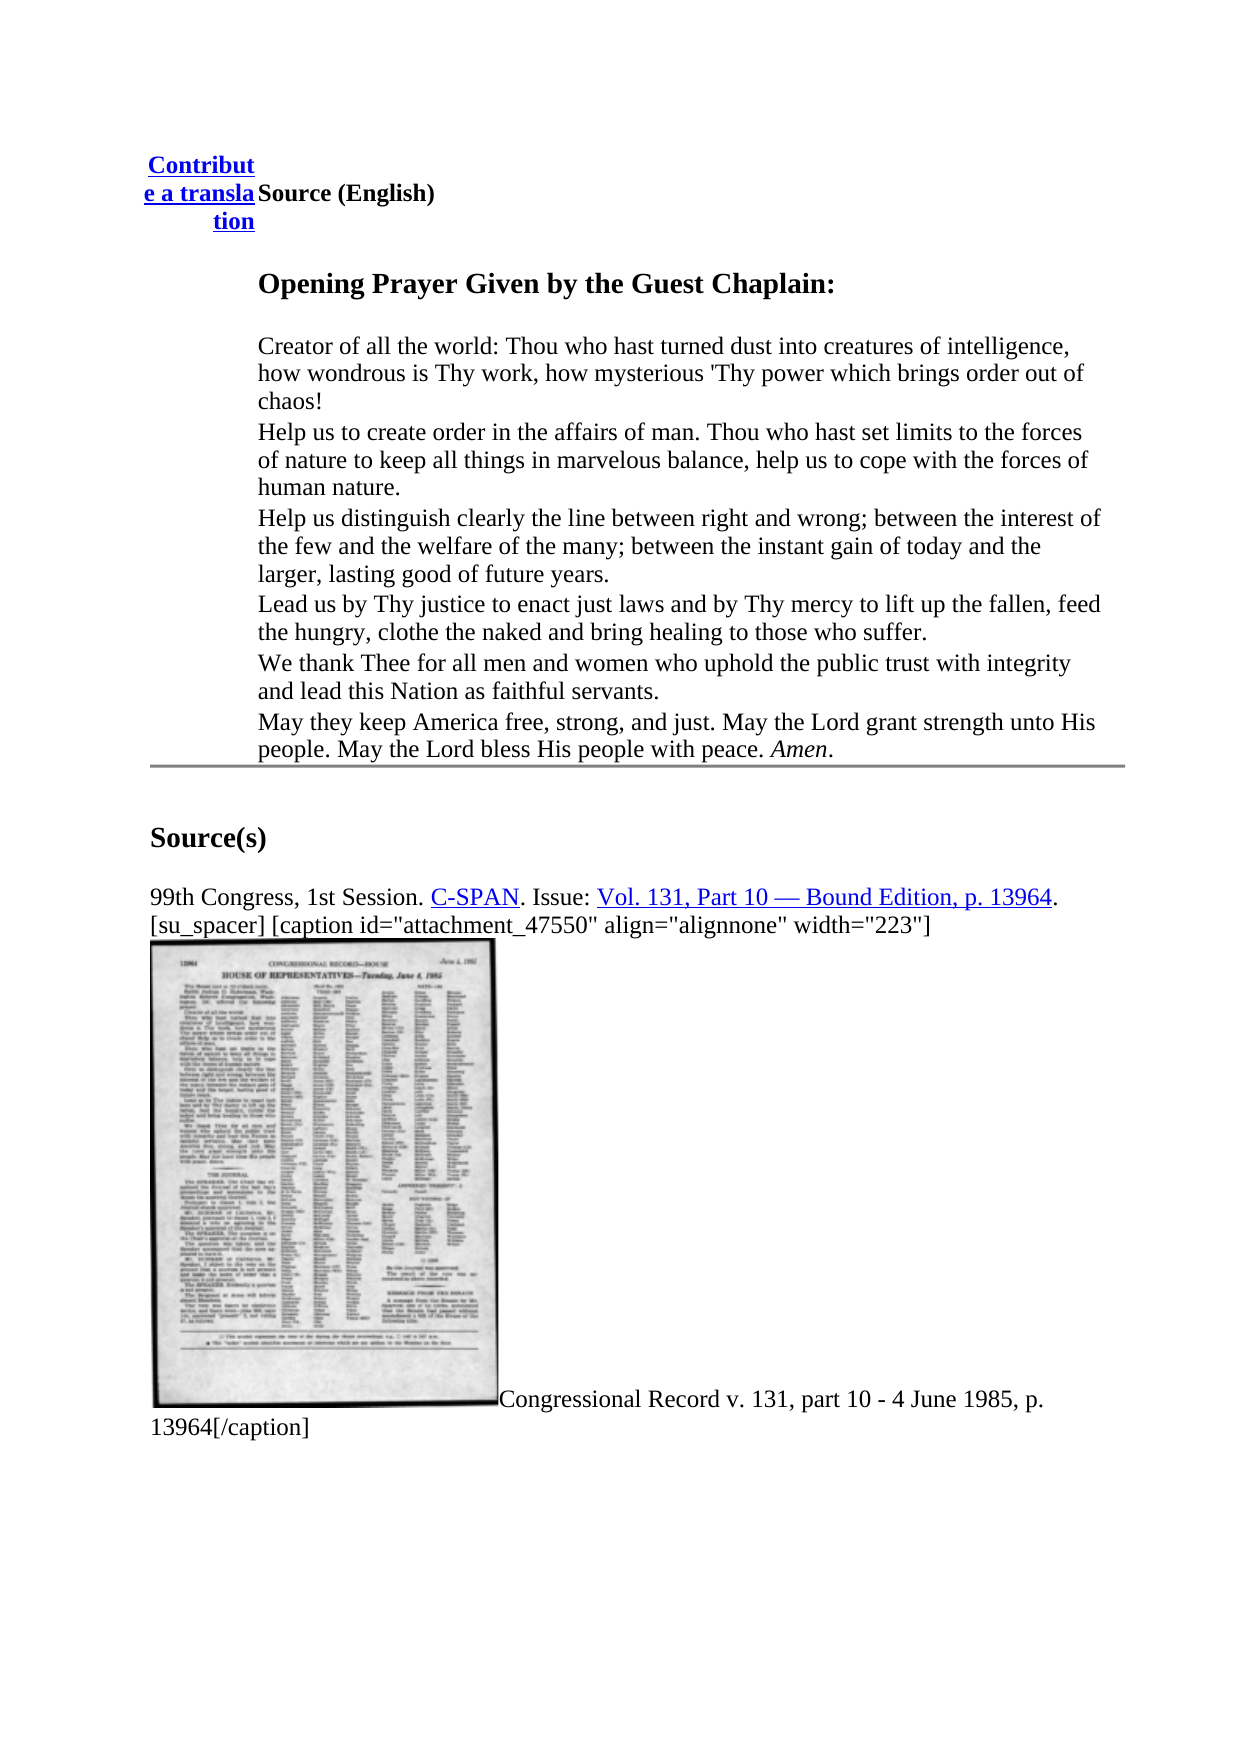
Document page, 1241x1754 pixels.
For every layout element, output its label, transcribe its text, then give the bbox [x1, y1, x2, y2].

table_cell [135, 416, 256, 503]
subtitle Source(s) [150, 822, 1090, 854]
table_cell Lead us by Thy justice to enact just laws and by Thy mercy to lift up the fallen, feed the hungry, clothe the naked and bring healing to those who suffer. [256, 589, 1105, 647]
table_header Source (English) [256, 150, 1105, 236]
table_cell Opening Prayer Given by the Guest Chaplain: [256, 236, 1105, 330]
table_cell [135, 648, 256, 706]
table_cell [135, 236, 256, 330]
table_cell [135, 706, 256, 764]
table_cell Help us distinguish clearly the line between right and wrong; between the interest of the few and the welfare of the many; between the instant gain of today and the larger, lasting good of future years. [256, 503, 1105, 589]
table_cell [135, 589, 256, 647]
text 99th Congress, 1st Session. C-SPAN. Issue: Vol. 131, Part 10 — Bound Edition, p. 13964. [su_spacer] [caption id="attachment_47550" align="alignnone" width="223"]Congressional Record v. 131, part 10 - 4 June 1985, p. 13964[/caption] [150, 883, 1090, 1440]
table_cell [135, 503, 256, 589]
table_cell Help us to create order in the affairs of man. Thou who hast set limits to the forces of nature to keep all things in marvelous balance, help us to cope with the forces of human nature. [256, 416, 1105, 503]
table_cell May they keep America free, strong, and just. May the Lord grant strength unto His people. May the Lord bless His people with peace. Amen. [256, 706, 1105, 764]
picture [150, 938, 499, 1408]
table_cell Creator of all the world: Thou who hast turned dust into creatures of intelligence, how wondrous is Thy work, how mysterious 'Thy power which brings order out of chaos! [256, 330, 1105, 416]
table_cell We thank Thee for all men and women who uphold the public trust with integrity and lead this Nation as faithful servants. [256, 648, 1105, 706]
table_header Contribute a translation [135, 150, 256, 236]
table_cell [135, 330, 256, 416]
